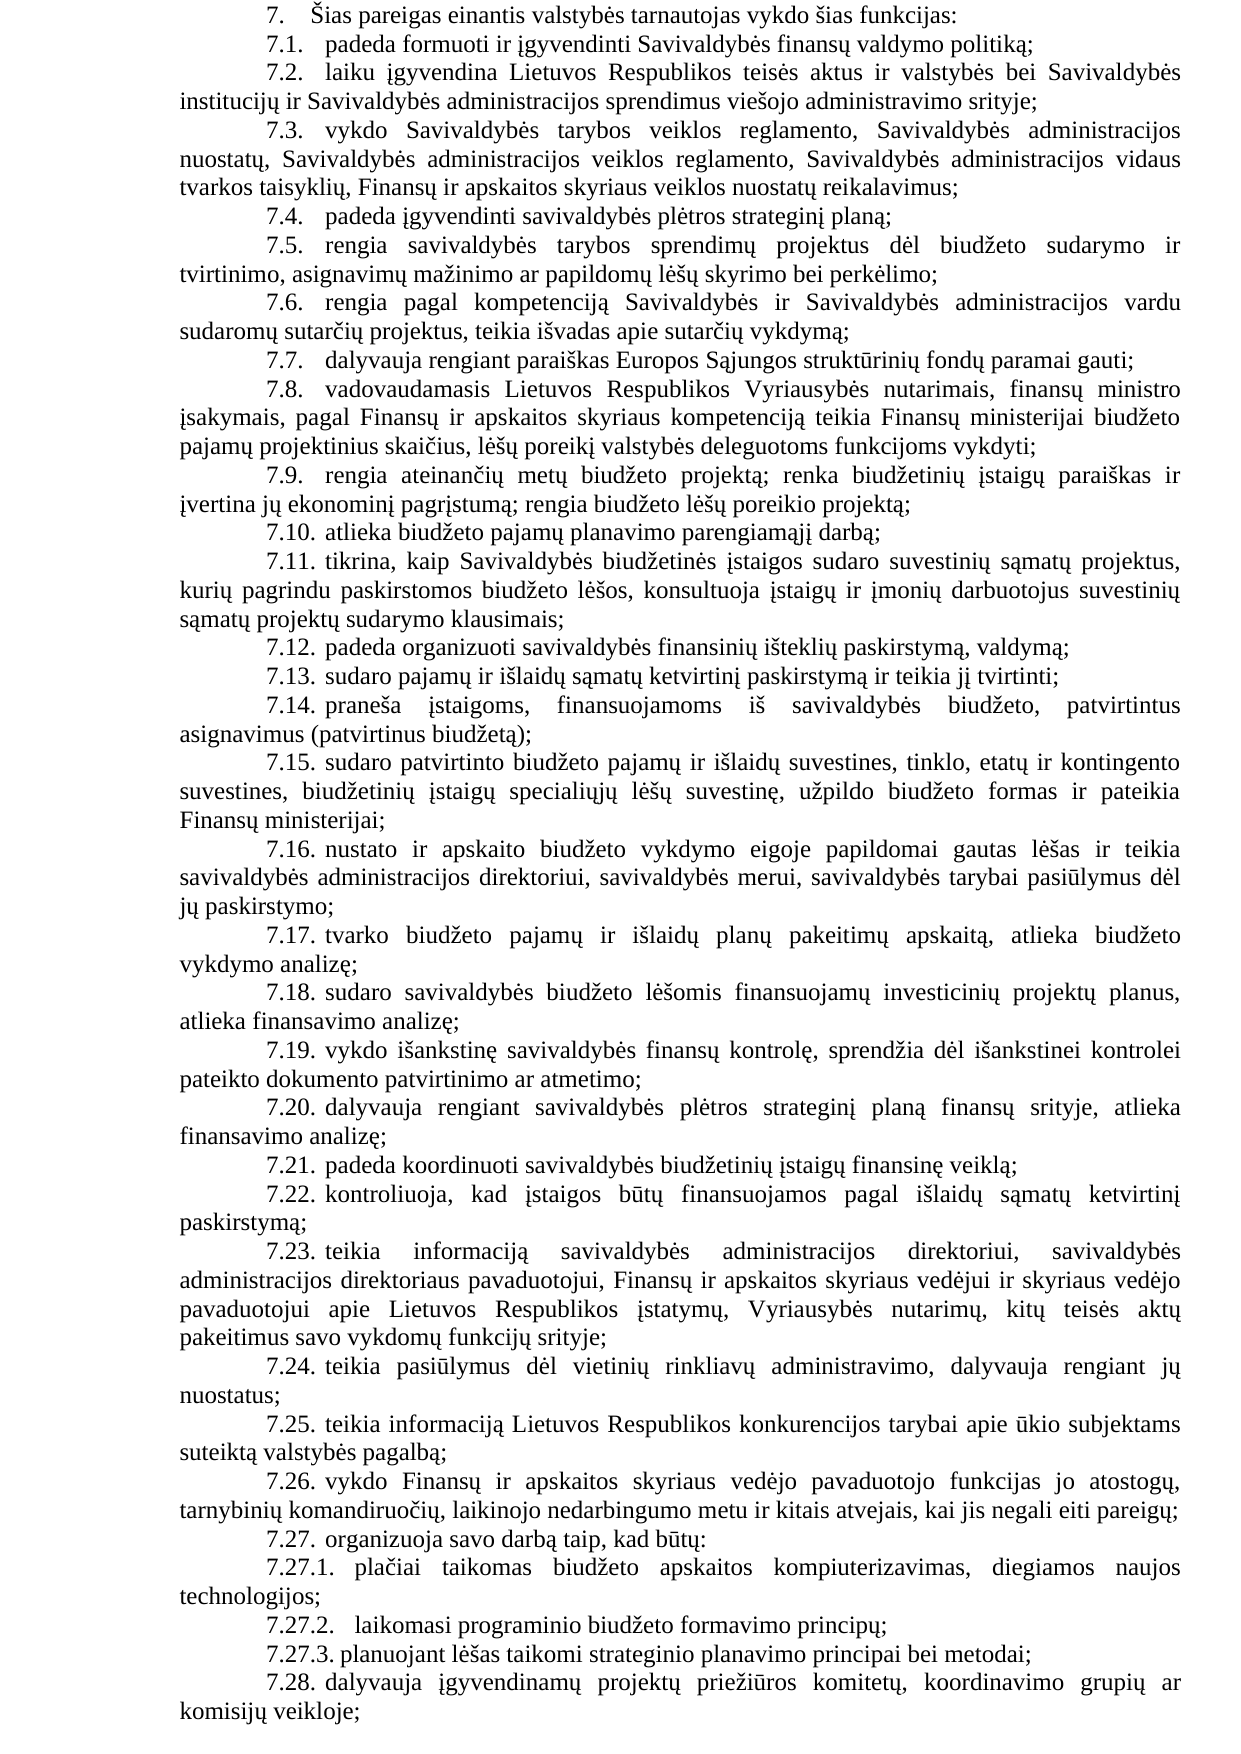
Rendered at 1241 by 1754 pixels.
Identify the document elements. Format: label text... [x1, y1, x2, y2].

text 7.27. organizuoja savo darbą taip, kad būtų: [179, 1524, 1181, 1552]
text 7.19. vykdo išankstinę savivaldybės finansų kontrolę, sprendžia dėl išankstinei kontrolei pateikto dokumento patvirtinimo ar atmetimo; [179, 1035, 1181, 1092]
text 7.1. padeda formuoti ir įgyvendinti Savivaldybės finansų valdymo politiką; [179, 29, 1181, 57]
text 7.6. rengia pagal kompetenciją Savivaldybės ir Savivaldybės administracijos vardu sudaromų sutarčių projektus, teikia išvadas apie sutarčių vykdymą; [179, 287, 1181, 345]
text 7.15. sudaro patvirtinto biudžeto pajamų ir išlaidų suvestines, tinklo, etatų ir kontingento suvestines, biudžetinių įstaigų specialiųjų lėšų suvestinę, užpildo biudžeto formas ir pateikia Finansų ministerijai; [179, 747, 1181, 834]
text 7.27.1. plačiai taikomas biudžeto apskaitos kompiuterizavimas, diegiamos naujos technologijos; [179, 1552, 1181, 1610]
text 7.26. vykdo Finansų ir apskaitos skyriaus vedėjo pavaduotojo funkcijas jo atostogų, tarnybinių komandiruočių, laikinojo nedarbingumo metu ir kitais atvejais, kai jis negali eiti pareigų; [179, 1466, 1181, 1524]
text 7.12. padeda organizuoti savivaldybės finansinių išteklių paskirstymą, valdymą; [179, 632, 1181, 661]
text 7.20. dalyvauja rengiant savivaldybės plėtros strateginį planą finansų srityje, atlieka finansavimo analizę; [179, 1092, 1181, 1150]
text 7.27.2. laikomasi programinio biudžeto formavimo principų; [179, 1610, 1181, 1639]
text 7.9. rengia ateinančių metų biudžeto projektą; renka biudžetinių įstaigų paraiškas ir įvertina jų ekonominį pagrįstumą; rengia biudžeto lėšų poreikio projektą; [179, 460, 1181, 517]
text 7.25. teikia informaciją Lietuvos Respublikos konkurencijos tarybai apie ūkio subjektams suteiktą valstybės pagalbą; [179, 1409, 1181, 1466]
text 7.22. kontroliuoja, kad įstaigos būtų finansuojamos pagal išlaidų sąmatų ketvirtinį paskirstymą; [179, 1179, 1181, 1236]
text 7. Šias pareigas einantis valstybės tarnautojas vykdo šias funkcijas: [179, 0, 1181, 29]
text 7.17. tvarko biudžeto pajamų ir išlaidų planų pakeitimų apskaitą, atlieka biudžeto vykdymo analizę; [179, 920, 1181, 977]
text 7.5. rengia savivaldybės tarybos sprendimų projektus dėl biudžeto sudarymo ir tvirtinimo, asignavimų mažinimo ar papildomų lėšų skyrimo bei perkėlimo; [179, 230, 1181, 287]
text 7.27.3. planuojant lėšas taikomi strateginio planavimo principai bei metodai; [179, 1639, 1181, 1667]
text 7.21. padeda koordinuoti savivaldybės biudžetinių įstaigų finansinę veiklą; [179, 1150, 1181, 1179]
text 7.7. dalyvauja rengiant paraiškas Europos Sąjungos struktūrinių fondų paramai gauti; [179, 345, 1181, 374]
text 7.11. tikrina, kaip Savivaldybės biudžetinės įstaigos sudaro suvestinių sąmatų projektus, kurių pagrindu paskirstomos biudžeto lėšos, konsultuoja įstaigų ir įmonių darbuotojus suvestinių sąmatų projektų sudarymo klausimais; [179, 546, 1181, 632]
text 7.2. laiku įgyvendina Lietuvos Respublikos teisės aktus ir valstybės bei Savivaldybės institucijų ir Savivaldybės administracijos sprendimus viešojo administravimo srityje; [179, 57, 1181, 115]
text 7.18. sudaro savivaldybės biudžeto lėšomis finansuojamų investicinių projektų planus, atlieka finansavimo analizę; [179, 977, 1181, 1035]
text 7.10. atlieka biudžeto pajamų planavimo parengiamąjį darbą; [179, 517, 1181, 546]
text 7.13. sudaro pajamų ir išlaidų sąmatų ketvirtinį paskirstymą ir teikia jį tvirtinti; [179, 661, 1181, 690]
text 7.28. dalyvauja įgyvendinamų projektų priežiūros komitetų, koordinavimo grupių ar komisijų veikloje; [179, 1667, 1181, 1725]
text 7.4. padeda įgyvendinti savivaldybės plėtros strateginį planą; [179, 201, 1181, 230]
text 7.8. vadovaudamasis Lietuvos Respublikos Vyriausybės nutarimais, finansų ministro įsakymais, pagal Finansų ir apskaitos skyriaus kompetenciją teikia Finansų ministerijai biudžeto pajamų projektinius skaičius, lėšų poreikį valstybės deleguotoms funkcijoms vykdyti; [179, 374, 1181, 460]
text 7.16. nustato ir apskaito biudžeto vykdymo eigoje papildomai gautas lėšas ir teikia savivaldybės administracijos direktoriui, savivaldybės merui, savivaldybės tarybai pasiūlymus dėl jų paskirstymo; [179, 834, 1181, 920]
text 7.3. vykdo Savivaldybės tarybos veiklos reglamento, Savivaldybės administracijos nuostatų, Savivaldybės administracijos veiklos reglamento, Savivaldybės administracijos vidaus tvarkos taisyklių, Finansų ir apskaitos skyriaus veiklos nuostatų reikalavimus; [179, 115, 1181, 201]
text 7.23. teikia informaciją savivaldybės administracijos direktoriui, savivaldybės administracijos direktoriaus pavaduotojui, Finansų ir apskaitos skyriaus vedėjui ir skyriaus vedėjo pavaduotojui apie Lietuvos Respublikos įstatymų, Vyriausybės nutarimų, kitų teisės aktų pakeitimus savo vykdomų funkcijų srityje; [179, 1236, 1181, 1351]
text 7.24. teikia pasiūlymus dėl vietinių rinkliavų administravimo, dalyvauja rengiant jų nuostatus; [179, 1351, 1181, 1409]
text 7.14. praneša įstaigoms, finansuojamoms iš savivaldybės biudžeto, patvirtintus asignavimus (patvirtinus biudžetą); [179, 690, 1181, 747]
